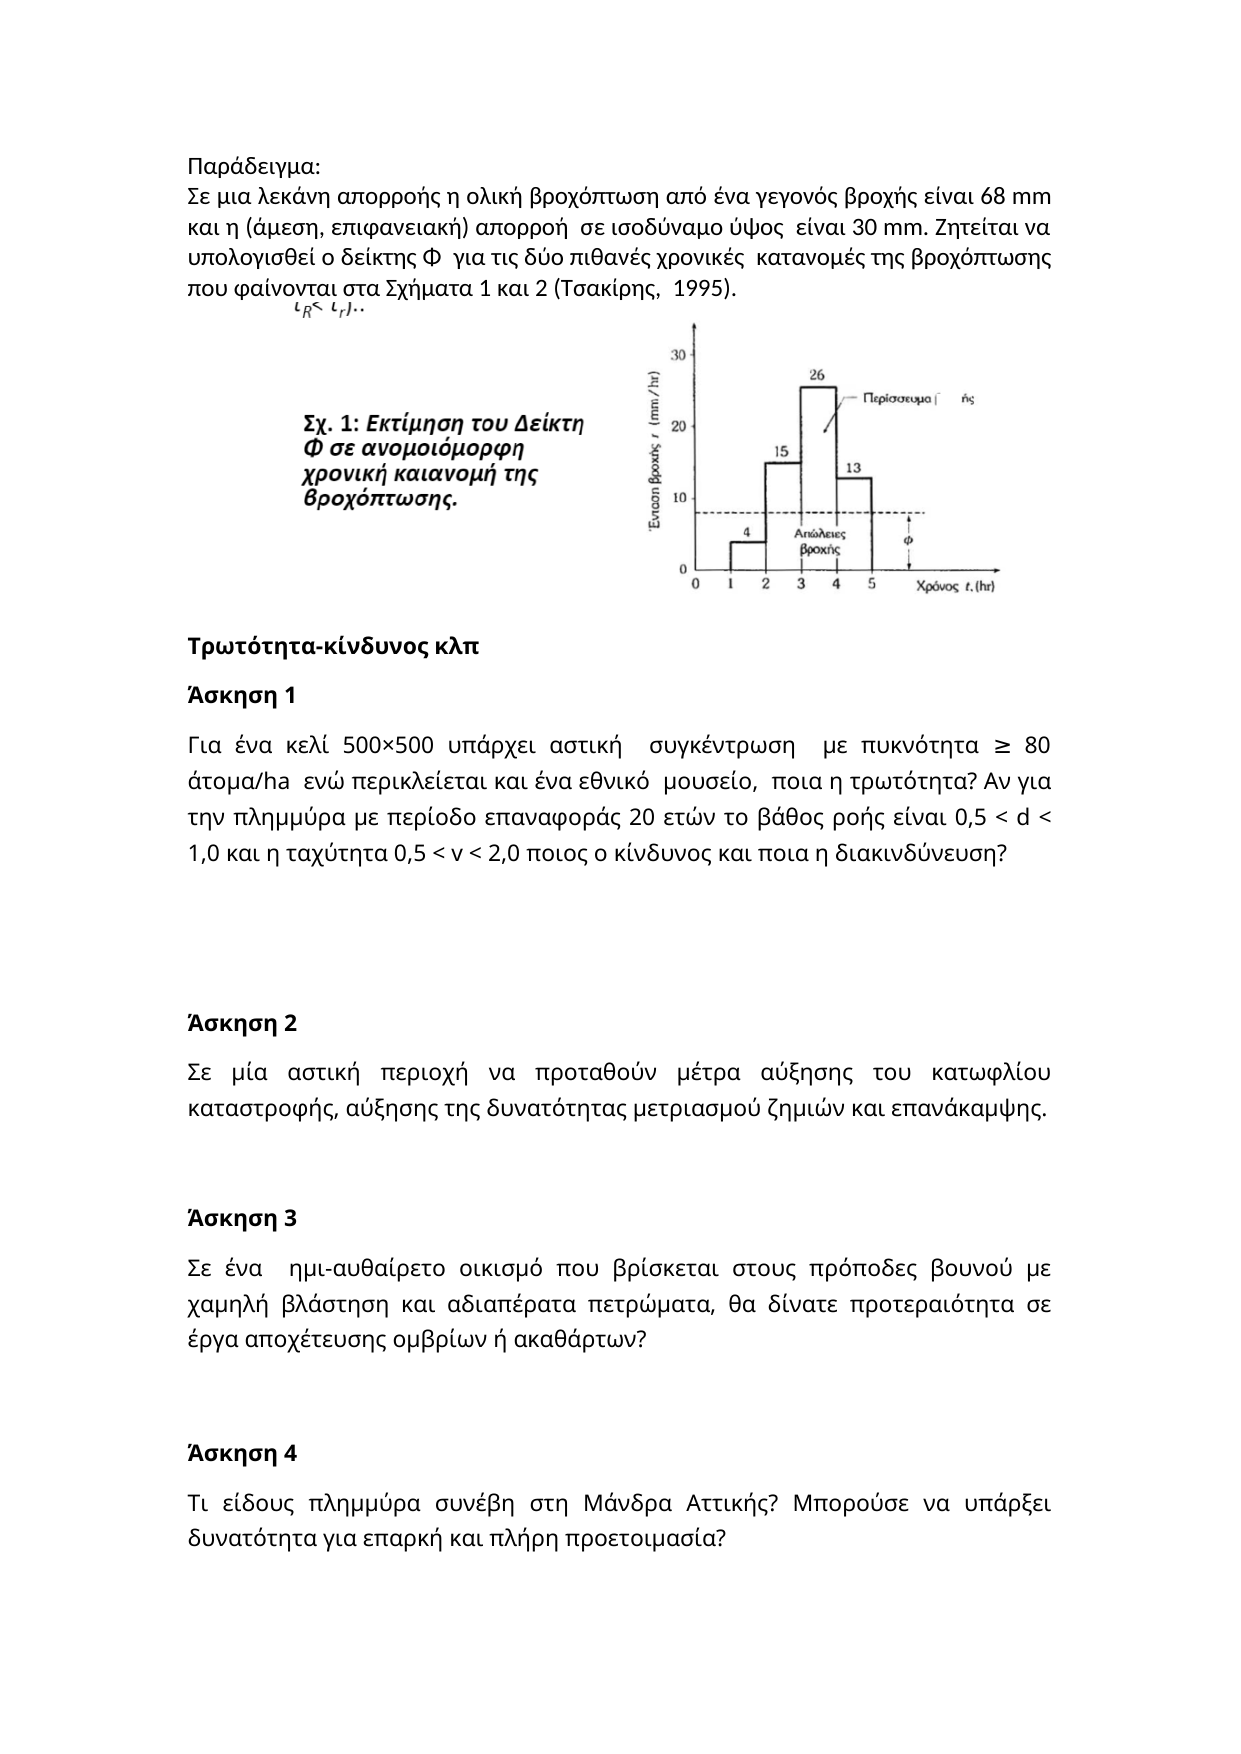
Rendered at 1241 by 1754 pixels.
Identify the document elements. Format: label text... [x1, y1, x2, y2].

text Tρωτότητα-κίνδυνος κλπ [187, 630, 1053, 661]
text Σε μια λεκάνη απορροής η ολική βροχόπτωση από ένα γεγονός βροχής είναι 68 mm και η (άμεση, επιφανειακή) απορροή σε ισοδύναμο ύψος είναι 30 mm. Ζητείται να υπολογισθεί ο δείκτης Φ για τις δύο πιθανές χρονικές κατανομές της βροχόπτωσης που φαίνονται στα Σχήματα 1 και 2 (Τσακίρης, 1995). [187, 181, 1053, 302]
text Για ένα κελί 500×500 υπάρχει αστική συγκέντρωση με πυκνότητα ≥ 80 άτομα/ha ενώ περικλείεται και ένα εθνικό μουσείο, ποια η τρωτότητα? Αν για την πλημμύρα με περίοδο επαναφοράς 20 ετών το βάθος ροής είναι 0,5 < d < 1,0 και η ταχύτητα 0,5 < v < 2,0 ποιος ο κίνδυνος και ποια η διακινδύνευση? [187, 729, 1053, 868]
text Σε μία αστική περιοχή να προταθούν μέτρα αύξησης του κατωφλίου καταστροφής, αύξησης της δυνατότητας μετριασμού ζημιών και επανάκαμψης. [187, 1056, 1053, 1123]
text Άσκηση 2 [187, 1007, 1053, 1038]
text Παράδειγμα: [187, 150, 1053, 181]
text Άσκηση 1 [187, 679, 1053, 711]
text Άσκηση 3 [187, 1202, 1053, 1233]
text Τι είδους πλημμύρα συνέβη στη Μάνδρα Αττικής? Μπορούσε να υπάρξει δυνατότητα για επαρκή και πλήρη προετοιμασία? [187, 1486, 1053, 1554]
text Σε ένα ημι-αυθαίρετο οικισμό που βρίσκεται στους πρόποδες βουνού με χαμηλή βλάστηση και αδιαπέρατα πετρώματα, θα δίνατε προτεραιότητα σε έργα αποχέτευσης ομβρίων ή ακαθάρτων? [187, 1252, 1053, 1355]
text Άσκηση 4 [187, 1437, 1053, 1468]
